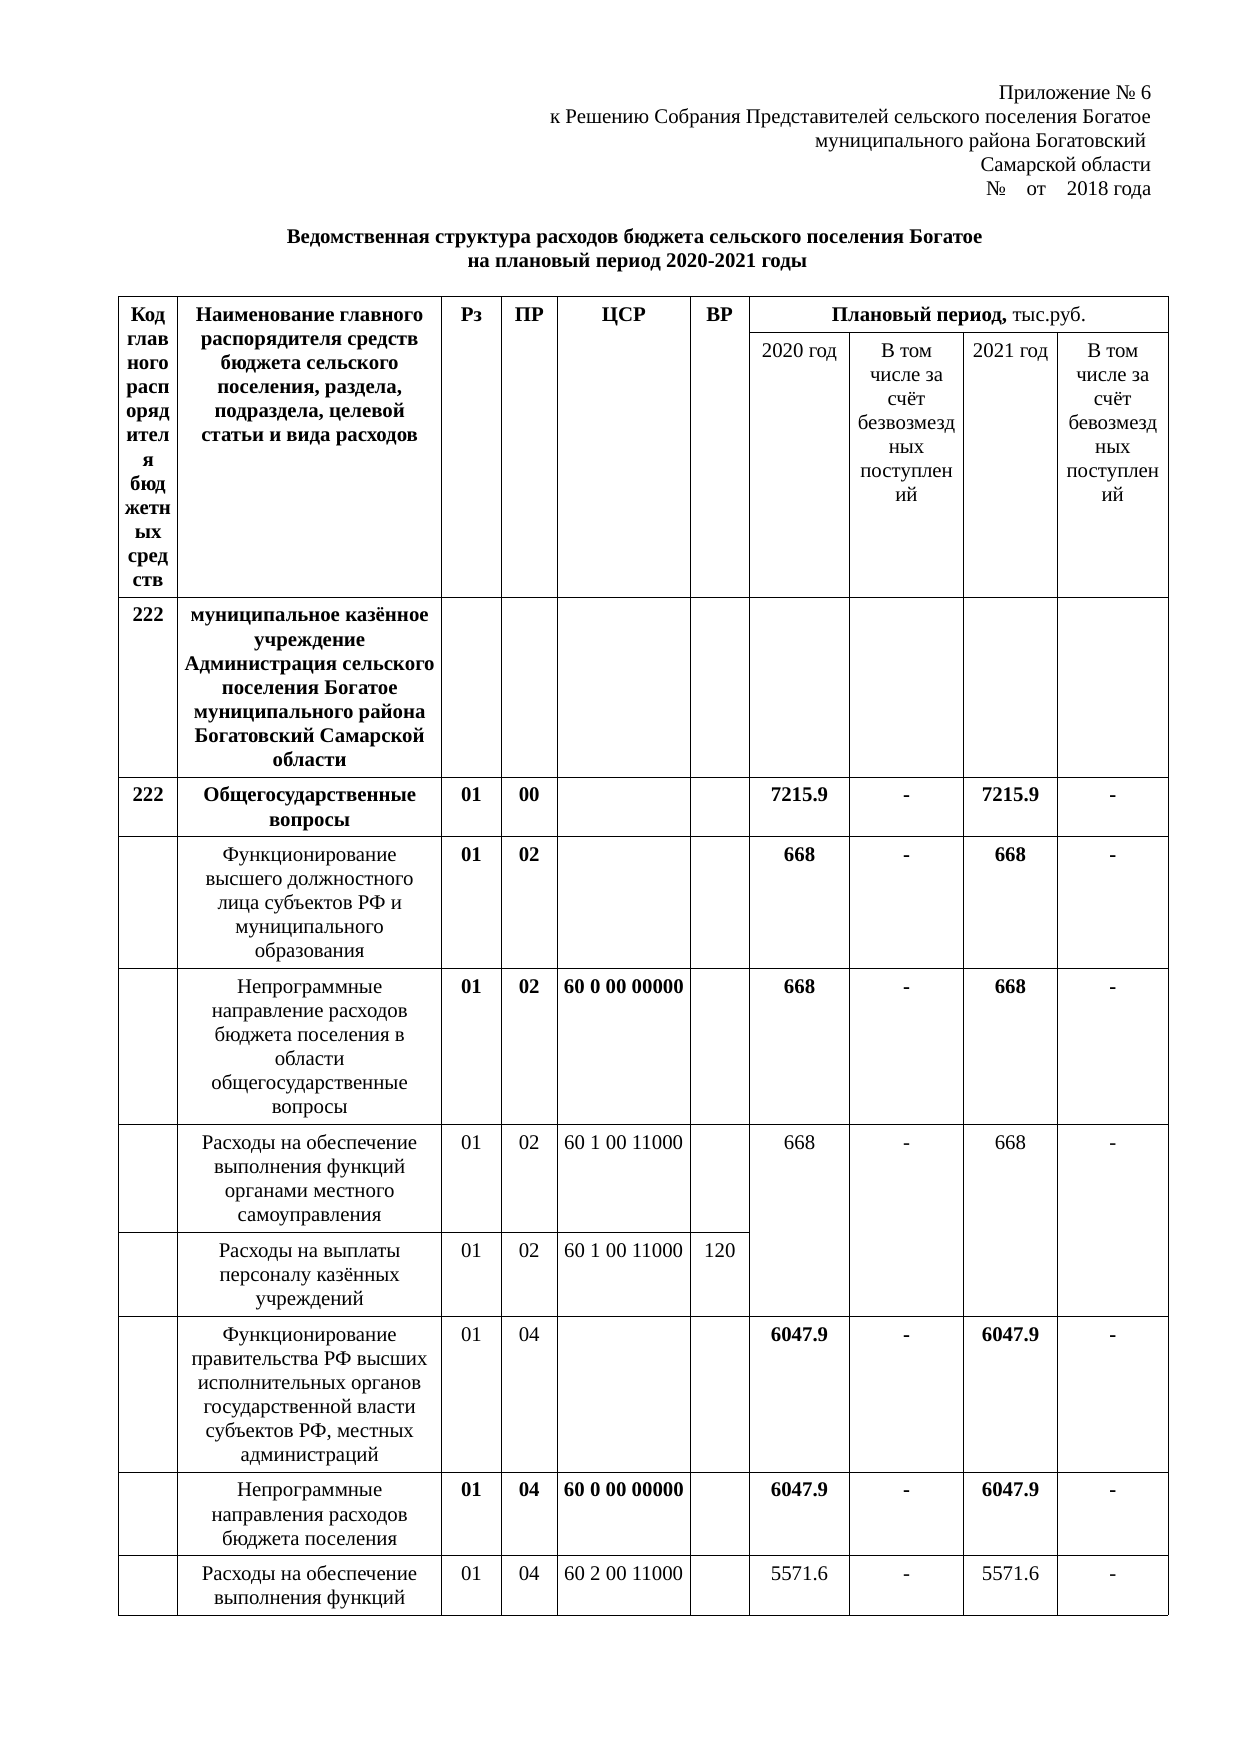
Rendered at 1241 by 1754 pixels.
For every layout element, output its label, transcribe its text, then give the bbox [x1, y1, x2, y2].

table_cell [558, 837, 690, 968]
text к Решению Собрания Представителей сельского поселения Богатое [118, 104, 1151, 128]
text Самарской области [118, 152, 1151, 176]
table_header Плановый период, тыс.руб. [750, 297, 1168, 332]
table_cell 668 [750, 837, 849, 968]
table_cell 01 [442, 969, 501, 1124]
text № от 2018 года [118, 176, 1151, 200]
table_cell 5571,6 [750, 1556, 849, 1615]
table_cell [691, 778, 749, 836]
table_cell Функционирование высшего должностного лица субъектов РФ и муниципального образования [178, 837, 441, 968]
table_cell В том числе за счёт безвозмездных поступлений [850, 333, 963, 597]
table_cell [964, 598, 1057, 777]
table_cell В том числе за счёт бевозмездных поступлений [1058, 333, 1168, 597]
table_cell - [850, 1556, 963, 1615]
table_cell [1058, 598, 1168, 777]
table_cell 6047,9 [750, 1473, 849, 1555]
table_cell 04 [502, 1556, 557, 1615]
table_header ВР [691, 297, 749, 597]
table_cell - [850, 1125, 963, 1316]
table_cell 60 1 00 11000 [558, 1125, 690, 1232]
table_cell 01 [442, 837, 501, 968]
table_cell [119, 1233, 177, 1316]
table_cell - [1058, 1473, 1168, 1555]
table_cell [691, 1317, 749, 1472]
table_cell Расходы на обеспечение выполнения функций органами местного самоуправления [178, 1125, 441, 1232]
table_cell 01 [442, 1556, 501, 1615]
table_cell - [850, 969, 963, 1124]
table_cell - [850, 1473, 963, 1555]
table_cell - [850, 778, 963, 836]
table_cell [691, 1125, 749, 1232]
table_cell [119, 969, 177, 1124]
table_header Рз [442, 297, 501, 597]
table_cell 60 1 00 11000 [558, 1233, 690, 1316]
table_cell 04 [502, 1317, 557, 1472]
text Ведомственная структура расходов бюджета сельского поселения Богатое [118, 224, 1151, 248]
table_cell 668 [750, 969, 849, 1124]
table_cell [502, 598, 557, 777]
table_cell [691, 1473, 749, 1555]
table_cell 6047,9 [964, 1317, 1057, 1472]
table_cell 120 [691, 1233, 749, 1316]
table_cell 2020 год [750, 333, 849, 597]
table_cell [750, 598, 849, 777]
table_cell [558, 1317, 690, 1472]
table_cell 01 [442, 1233, 501, 1316]
table_cell - [1058, 1125, 1168, 1316]
table_header ПР [502, 297, 557, 597]
table_cell Непрограммные направление расходов бюджета поселения в области общегосударственные вопросы [178, 969, 441, 1124]
table_cell 01 [442, 1317, 501, 1472]
table_cell 6047,9 [750, 1317, 849, 1472]
table_cell муниципальное казённое учреждение Администрация сельского поселения Богатое муниципального района Богатовский Самарской области [178, 598, 441, 777]
table_cell - [1058, 1317, 1168, 1472]
table_cell 60 0 00 00000 [558, 1473, 690, 1555]
table_cell [691, 1556, 749, 1615]
table_cell 02 [502, 1233, 557, 1316]
text на плановый период 2020-2021 годы [118, 248, 1151, 272]
table_cell 5571,6 [964, 1556, 1057, 1615]
table_header Код главного распорядителя бюджетных средств [119, 297, 177, 597]
table_cell [558, 778, 690, 836]
table_cell [558, 598, 690, 777]
table_cell 02 [502, 1125, 557, 1232]
table_cell 668 [750, 1125, 849, 1316]
table_cell 668 [964, 969, 1057, 1124]
table_cell [119, 1317, 177, 1472]
table_cell 01 [442, 778, 501, 836]
table_cell [850, 598, 963, 777]
table_cell 6047,9 [964, 1473, 1057, 1555]
table_cell - [1058, 969, 1168, 1124]
table_cell [691, 837, 749, 968]
table_cell 01 [442, 1125, 501, 1232]
table_cell 668 [964, 837, 1057, 968]
table_cell 7215,9 [750, 778, 849, 836]
table_cell Непрограммные направления расходов бюджета поселения [178, 1473, 441, 1555]
table_cell 7215,9 [964, 778, 1057, 836]
table_cell 222 [119, 778, 177, 836]
table_cell - [850, 837, 963, 968]
table_cell [691, 598, 749, 777]
table_cell 60 2 00 11000 [558, 1556, 690, 1615]
table_header ЦСР [558, 297, 690, 597]
table_cell [119, 1556, 177, 1615]
table_cell 2021 год [964, 333, 1057, 597]
table_cell [442, 598, 501, 777]
table_cell - [1058, 1556, 1168, 1615]
table_cell 04 [502, 1473, 557, 1555]
table_cell 02 [502, 969, 557, 1124]
text Приложение № 6 [118, 80, 1151, 104]
table_cell - [1058, 778, 1168, 836]
table_cell 668 [964, 1125, 1057, 1316]
table_cell 00 [502, 778, 557, 836]
table_cell [119, 837, 177, 968]
table_cell - [1058, 837, 1168, 968]
table_cell Расходы на обеспечение выполнения функций [178, 1556, 441, 1615]
table_cell [119, 1473, 177, 1555]
table_cell [119, 1125, 177, 1232]
table_cell 222 [119, 598, 177, 777]
table_header Наименование главного распорядителя средств бюджета сельского поселения, раздела, подраздела, целевой статьи и вида расходов [178, 297, 441, 597]
table_cell - [850, 1317, 963, 1472]
table_cell 60 0 00 00000 [558, 969, 690, 1124]
table_cell Функционирование правительства РФ высших исполнительных органов государственной власти субъектов РФ, местных администраций [178, 1317, 441, 1472]
table_cell Общегосударственные вопросы [178, 778, 441, 836]
table_cell 01 [442, 1473, 501, 1555]
table_cell [691, 969, 749, 1124]
table_cell Расходы на выплаты персоналу казённых учреждений [178, 1233, 441, 1316]
text муниципального района Богатовский [118, 128, 1151, 152]
table_cell 02 [502, 837, 557, 968]
